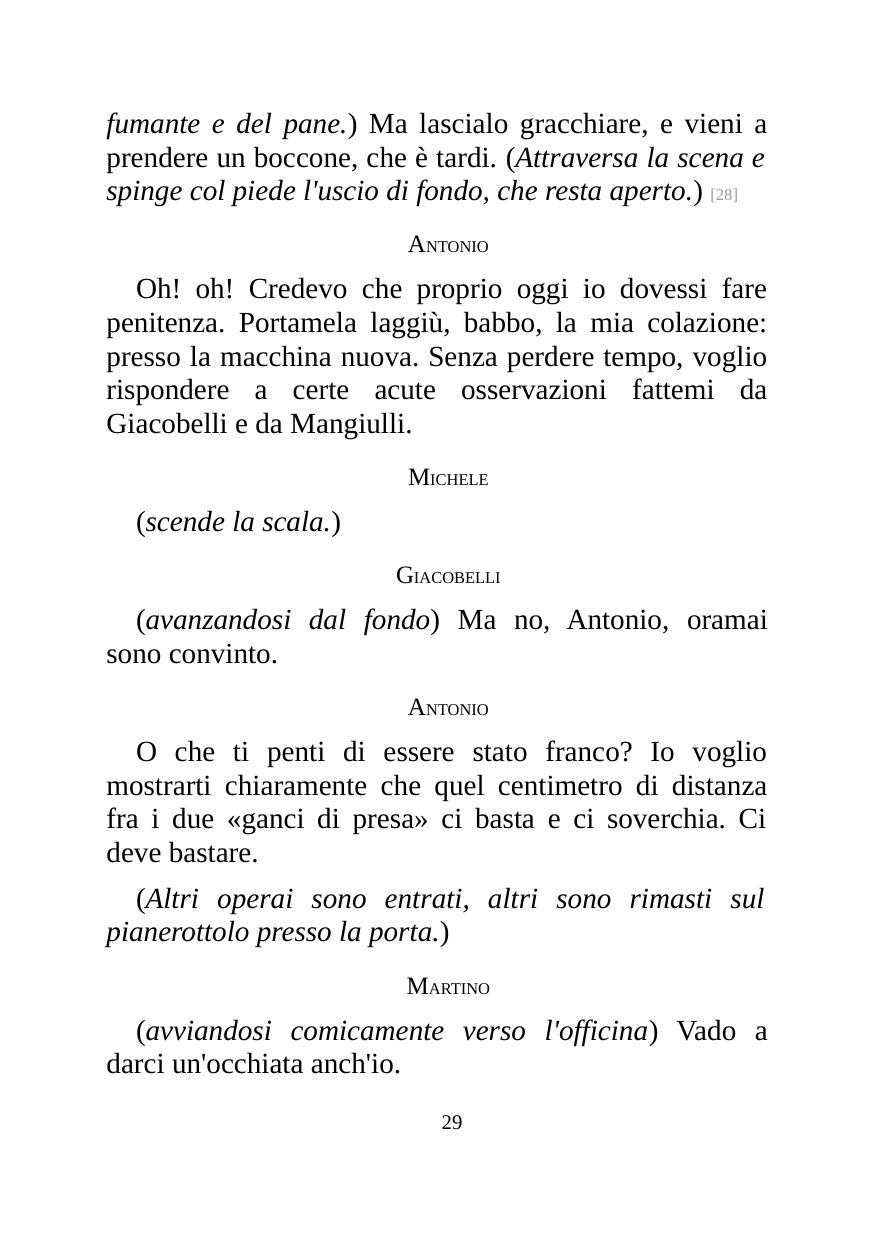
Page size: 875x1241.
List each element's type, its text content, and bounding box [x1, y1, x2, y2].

text Michele [106, 458, 768, 492]
text (avviandosi comicamente verso l'officina) Vado a darci un'occhiata anch'io. [106, 1013, 768, 1080]
text Giacobelli [106, 556, 768, 590]
text (scende la scala.) [106, 504, 768, 538]
text (Altri operai sono entrati, altri sono rimasti sul pianerottolo presso la porta.) [106, 881, 768, 948]
text (avanzandosi dal fondo) Ma no, Antonio, oramai sono convinto. [106, 602, 768, 669]
text fumante e del pane.) Ma lascialo gracchiare, e vieni a prendere un boccone, che è tardi. (Attraversa la scena e spinge col piede l'uscio di fondo, che resta aperto.) [28] [106, 106, 768, 207]
text Antonio [106, 688, 768, 722]
text Antonio [106, 226, 768, 259]
text Martino [106, 967, 768, 1000]
text O che ti penti di essere stato franco? Io voglio mostrarti chiaramente che quel centimetro di distanza fra i due «ganci di presa» ci basta e ci soverchia. Ci deve bastare. [106, 734, 768, 868]
text Oh! oh! Credevo che proprio oggi io dovessi fare penitenza. Portamela laggiù, babbo, la mia colazione: presso la macchina nuova. Senza perdere tempo, voglio rispondere a certe acute osservazioni fattemi da Giacobelli e da Mangiulli. [106, 272, 768, 439]
